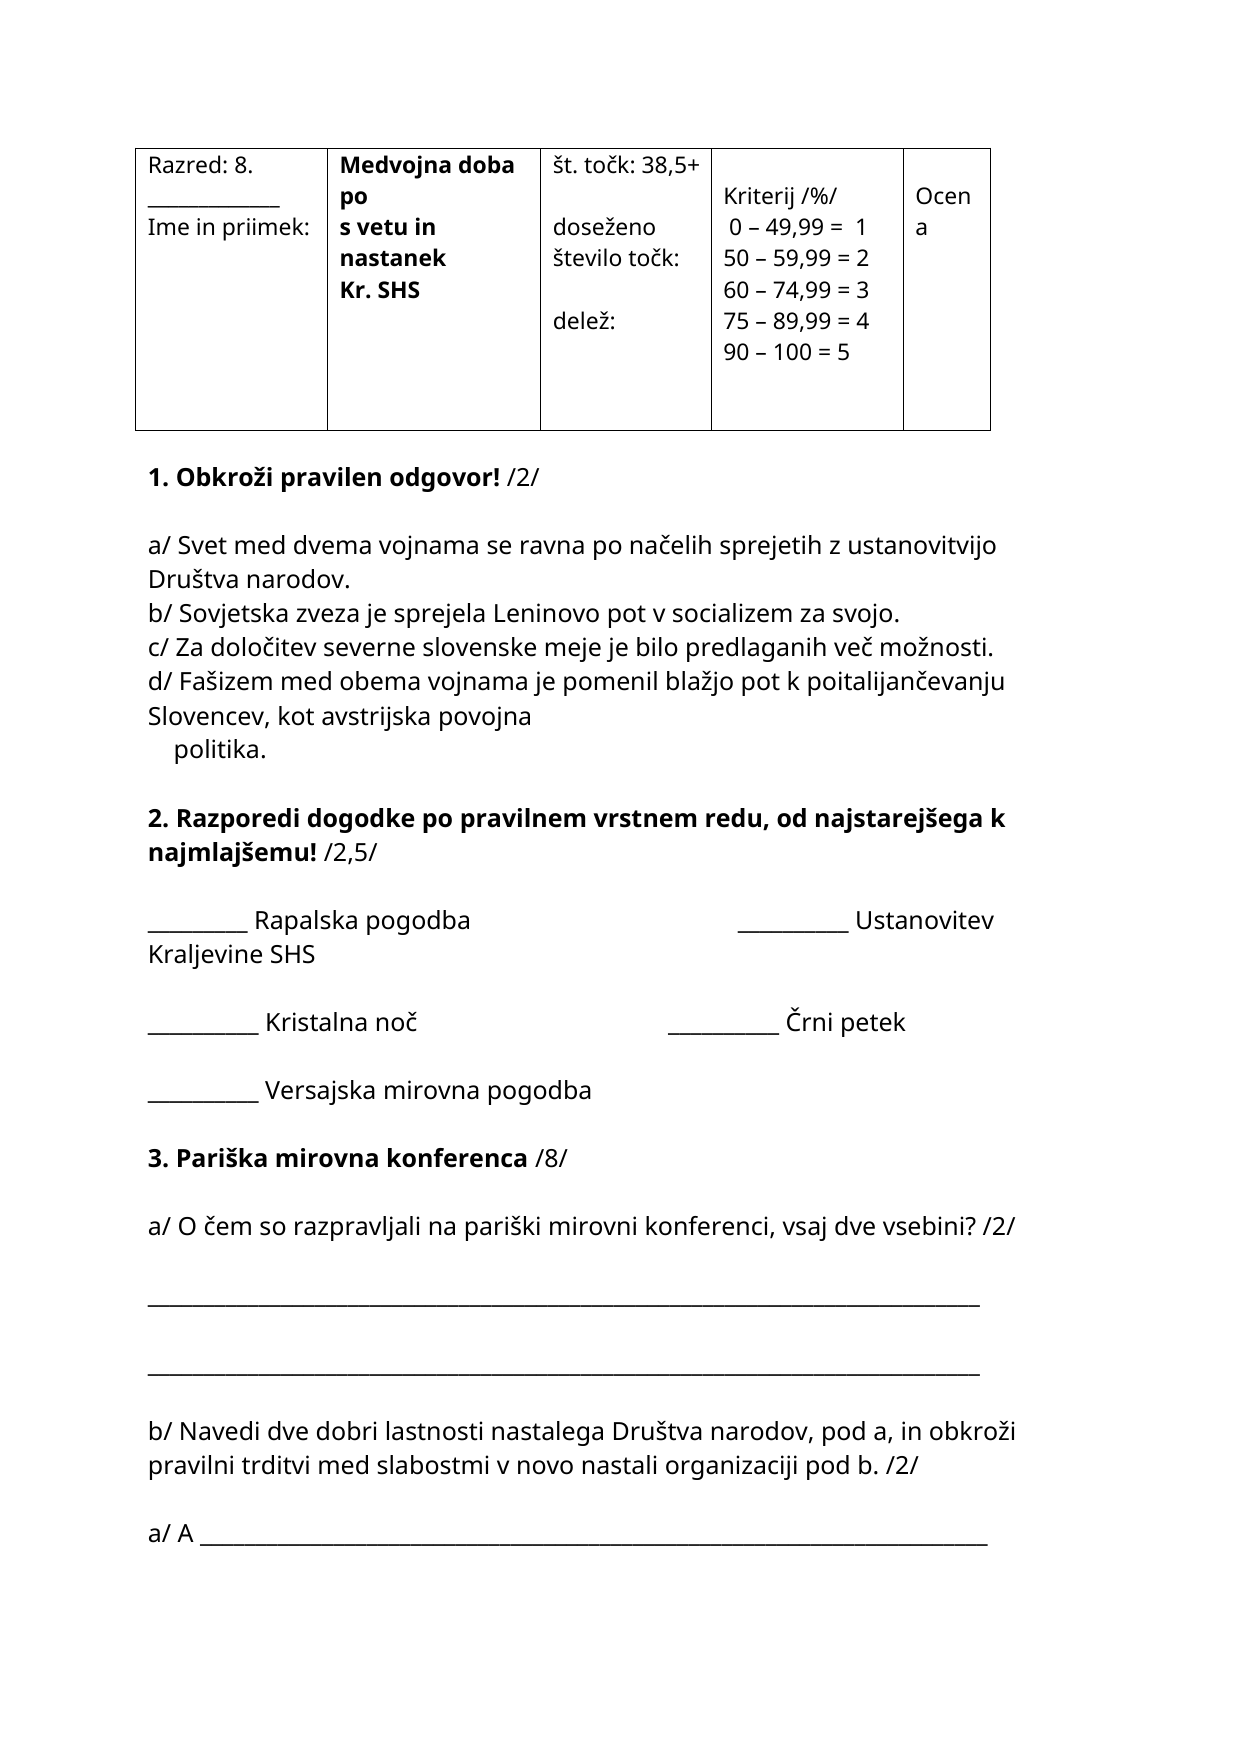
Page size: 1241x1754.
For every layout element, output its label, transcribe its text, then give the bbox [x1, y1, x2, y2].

text _________ Rapalska pogodba __________ Ustanovitev Kraljevine SHS [148, 902, 1093, 971]
table_header Ocena [904, 149, 990, 430]
text 3. Pariška mirovna konferenca /8/ [148, 1141, 1093, 1175]
table_header Razred: 8. _____________ Ime in priimek: [136, 149, 327, 430]
text c/ Za določitev severne slovenske meje je bilo predlaganih več možnosti. [148, 630, 1093, 664]
table_header Kriterij /%/ 0 – 49,99 = 1 50 – 59,99 = 2 60 – 74,99 = 3 75 – 89,99 = 4 90 – 100 = 5 [712, 149, 903, 430]
text a/ O čem so razpravljali na pariški mirovni konferenci, vsaj dve vsebini? /2/ [148, 1209, 1093, 1243]
text __________ Versajska mirovna pogodba [148, 1073, 1093, 1107]
text a/ Svet med dvema vojnama se ravna po načelih sprejetih z ustanovitvijo Društva narodov. [148, 528, 1093, 596]
text b/ Navedi dve dobri lastnosti nastalega Društva narodov, pod a, in obkroži pravilni trditvi med slabostmi v novo nastali organizaciji pod b. /2/ [148, 1413, 1093, 1482]
text a/ A _______________________________________________________________________ [148, 1516, 1093, 1550]
text politika. [148, 732, 1093, 766]
table_header št. točk: 38,5+ doseženo število točk: delež: [541, 149, 711, 430]
text 2. Razporedi dogodke po pravilnem vrstnem redu, od najstarejšega k najmlajšemu! /2,5/ [148, 800, 1093, 868]
text 1. Obkroži pravilen odgovor! /2/ [148, 460, 1093, 494]
text d/ Fašizem med obema vojnama je pomenil blažjo pot k poitalijančevanju Slovencev, kot avstrijska povojna [148, 664, 1093, 732]
text __________ Kristalna noč __________ Črni petek [148, 1005, 1093, 1039]
text ___________________________________________________________________________ [148, 1277, 1093, 1311]
text b/ Sovjetska zveza je sprejela Leninovo pot v socializem za svojo. [148, 596, 1093, 630]
table_header Medvojna doba po s vetu in nastanek Kr. SHS [328, 149, 540, 430]
text ___________________________________________________________________________ [148, 1345, 1093, 1379]
